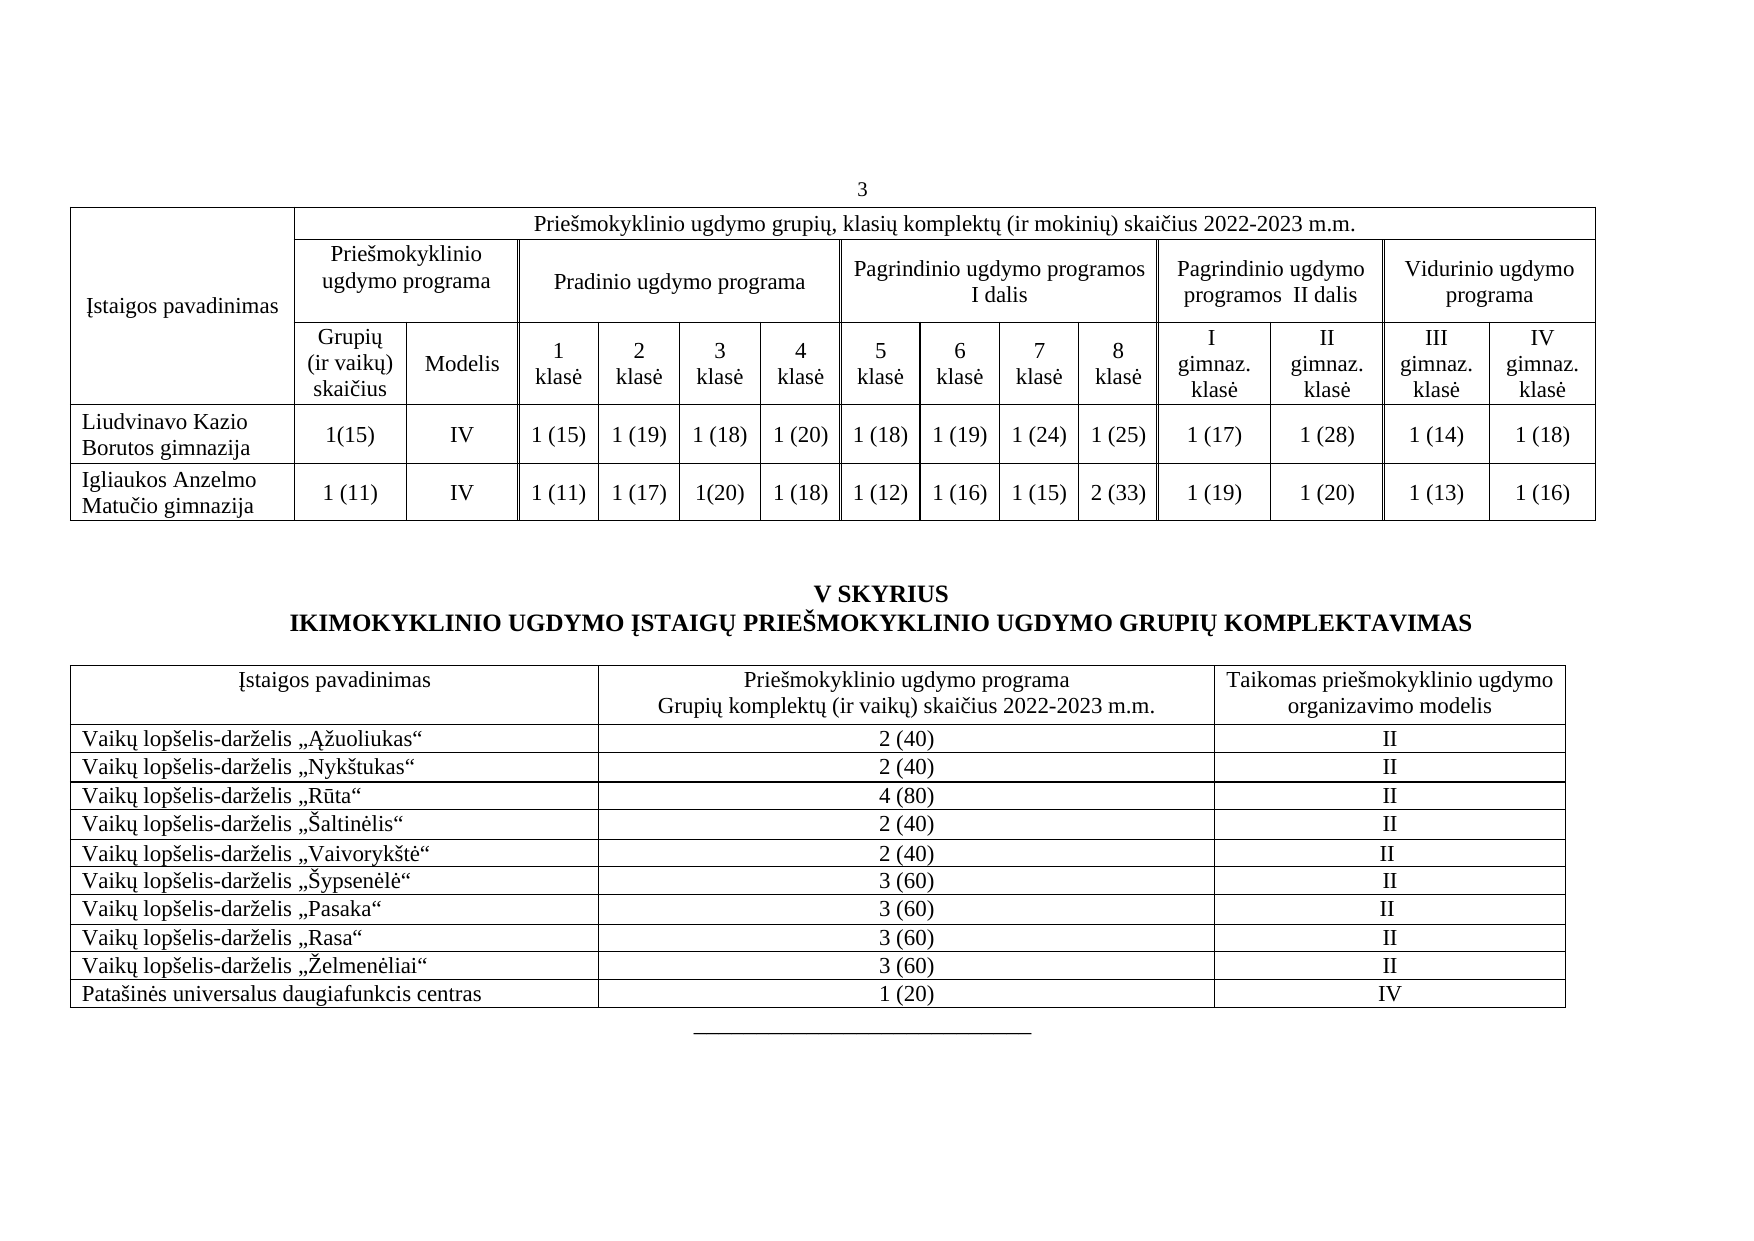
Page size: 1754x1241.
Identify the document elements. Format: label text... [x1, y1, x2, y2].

table_cell IV gimnaz. klasė [1490, 323, 1595, 404]
table_cell Pagrindinio ugdymo programos II dalis [1159, 240, 1382, 322]
table_cell Vidurinio ugdymo programa [1385, 240, 1595, 322]
table_cell 2 (40) [599, 725, 1214, 752]
table_cell Liudvinavo Kazio Borutos gimnazija [71, 405, 294, 463]
table_cell Vaikų lopšelis-darželis „Ąžuoliukas“ [71, 725, 598, 752]
table_cell II [1215, 952, 1565, 979]
table_header Taikomas priešmokyklinio ugdymo organizavimo modelis [1215, 666, 1565, 724]
table_cell Vaikų lopšelis-darželis „Želmenėliai“ [71, 952, 598, 979]
table_cell II [1215, 895, 1565, 923]
text IKIMOKYKLINIO UGDYMO ĮSTAIGŲ pRIEŠMOKYKLINIO UGDYMO GRUPIŲ KOMPLEKTAVIMAS [97, 608, 1665, 636]
table_cell 1 (18) [761, 464, 839, 520]
table_cell 7 klasė [1000, 323, 1078, 404]
table_cell 8 klasė [1079, 323, 1156, 404]
table_cell 3 (60) [599, 895, 1214, 923]
table_cell 1 (16) [1490, 464, 1595, 520]
table_cell 1(15) [295, 405, 406, 463]
table_cell 2 (40) [599, 753, 1214, 781]
table_cell Vaikų lopšelis-darželis „Pasaka“ [71, 895, 598, 923]
table_cell 1 (24) [1000, 405, 1078, 463]
table_cell 3 klasė [680, 323, 760, 404]
table_cell IV [407, 464, 517, 520]
table_cell 1 (20) [1271, 464, 1382, 520]
table_cell Pagrindinio ugdymo programos I dalis [842, 240, 1156, 322]
text V SKYRIUS [97, 579, 1665, 608]
table_cell 1 (28) [1271, 405, 1382, 463]
table_cell 3 (60) [599, 925, 1214, 951]
table_cell Vaikų lopšelis-darželis „Vaivorykštė“ [71, 840, 598, 866]
table_cell 1 (19) [921, 405, 999, 463]
table_cell II [1215, 840, 1565, 866]
table_cell 1 klasė [520, 323, 598, 404]
table_cell 2 (40) [599, 840, 1214, 866]
table_cell 1 (16) [921, 464, 999, 520]
table_cell Vaikų lopšelis-darželis „Šypsenėlė“ [71, 867, 598, 894]
table_cell Vaikų lopšelis-darželis „Rūta“ [71, 783, 598, 809]
table_cell I gimnaz. klasė [1159, 323, 1270, 404]
table_cell Igliaukos Anzelmo Matučio gimnazija [71, 464, 294, 520]
table_header Įstaigos pavadinimas [71, 666, 598, 724]
table_cell 1 (25) [1079, 405, 1156, 463]
table_cell 1 (17) [599, 464, 679, 520]
table_cell 1 (14) [1385, 405, 1489, 463]
table_cell 1 (15) [1000, 464, 1078, 520]
table_cell 5 klasė [842, 323, 919, 404]
table_cell IV [407, 405, 517, 463]
table_cell 1 (13) [1385, 464, 1489, 520]
table_cell II [1215, 753, 1565, 781]
table_cell Pradinio ugdymo programa [520, 240, 839, 322]
table_cell 1 (20) [761, 405, 839, 463]
table_cell 1 (18) [842, 405, 919, 463]
table_cell 1 (20) [599, 980, 1214, 1007]
table_cell 6 klasė [921, 323, 999, 404]
table_cell IV [1215, 980, 1565, 1007]
table_cell II gimnaz. klasė [1271, 323, 1382, 404]
table_cell 1 (19) [599, 405, 679, 463]
table_cell Vaikų lopšelis-darželis „Šaltinėlis“ [71, 810, 598, 838]
table_cell Vaikų lopšelis-darželis „Nykštukas“ [71, 753, 598, 781]
table_cell 1 (12) [842, 464, 919, 520]
table_cell 1 (17) [1159, 405, 1270, 463]
table_cell 2 klasė [599, 323, 679, 404]
table_cell 4 klasė [761, 323, 839, 404]
table_cell II [1215, 783, 1565, 809]
table_cell Modelis [407, 323, 517, 404]
table_cell 2 (33) [1079, 464, 1156, 520]
table_cell III gimnaz. klasė [1385, 323, 1489, 404]
table_cell 1 (15) [520, 405, 598, 463]
table_cell Vaikų lopšelis-darželis „Rasa“ [71, 925, 598, 951]
table_cell 1 (18) [1490, 405, 1595, 463]
table_cell 1 (18) [680, 405, 760, 463]
table_cell 3 (60) [599, 867, 1214, 894]
table_header Priešmokyklinio ugdymo programa Grupių komplektų (ir vaikų) skaičius 2022-2023 m.m. [599, 666, 1214, 724]
table_cell Patašinės universalus daugiafunkcis centras [71, 980, 598, 1007]
table_cell 1 (11) [295, 464, 406, 520]
table_cell II [1215, 725, 1565, 752]
table_header Įstaigos pavadinimas [71, 208, 294, 404]
table_header Priešmokyklinio ugdymo grupių, klasių komplektų (ir mokinių) skaičius 2022-2023 m.m. [295, 208, 1595, 239]
table_cell 3 (60) [599, 952, 1214, 979]
table_cell II [1215, 810, 1565, 838]
table_cell II [1215, 867, 1565, 894]
table_cell II [1215, 925, 1565, 951]
table_cell Grupių (ir vaikų) skaičius [295, 323, 406, 404]
text ___________________________ [59, 1008, 1665, 1036]
table_cell 1 (19) [1159, 464, 1270, 520]
table_cell 1(20) [680, 464, 760, 520]
table_cell 2 (40) [599, 810, 1214, 838]
table_cell Priešmokyklinio ugdymo programa [295, 240, 517, 322]
table_cell 4 (80) [599, 783, 1214, 809]
table_cell 1 (11) [520, 464, 598, 520]
